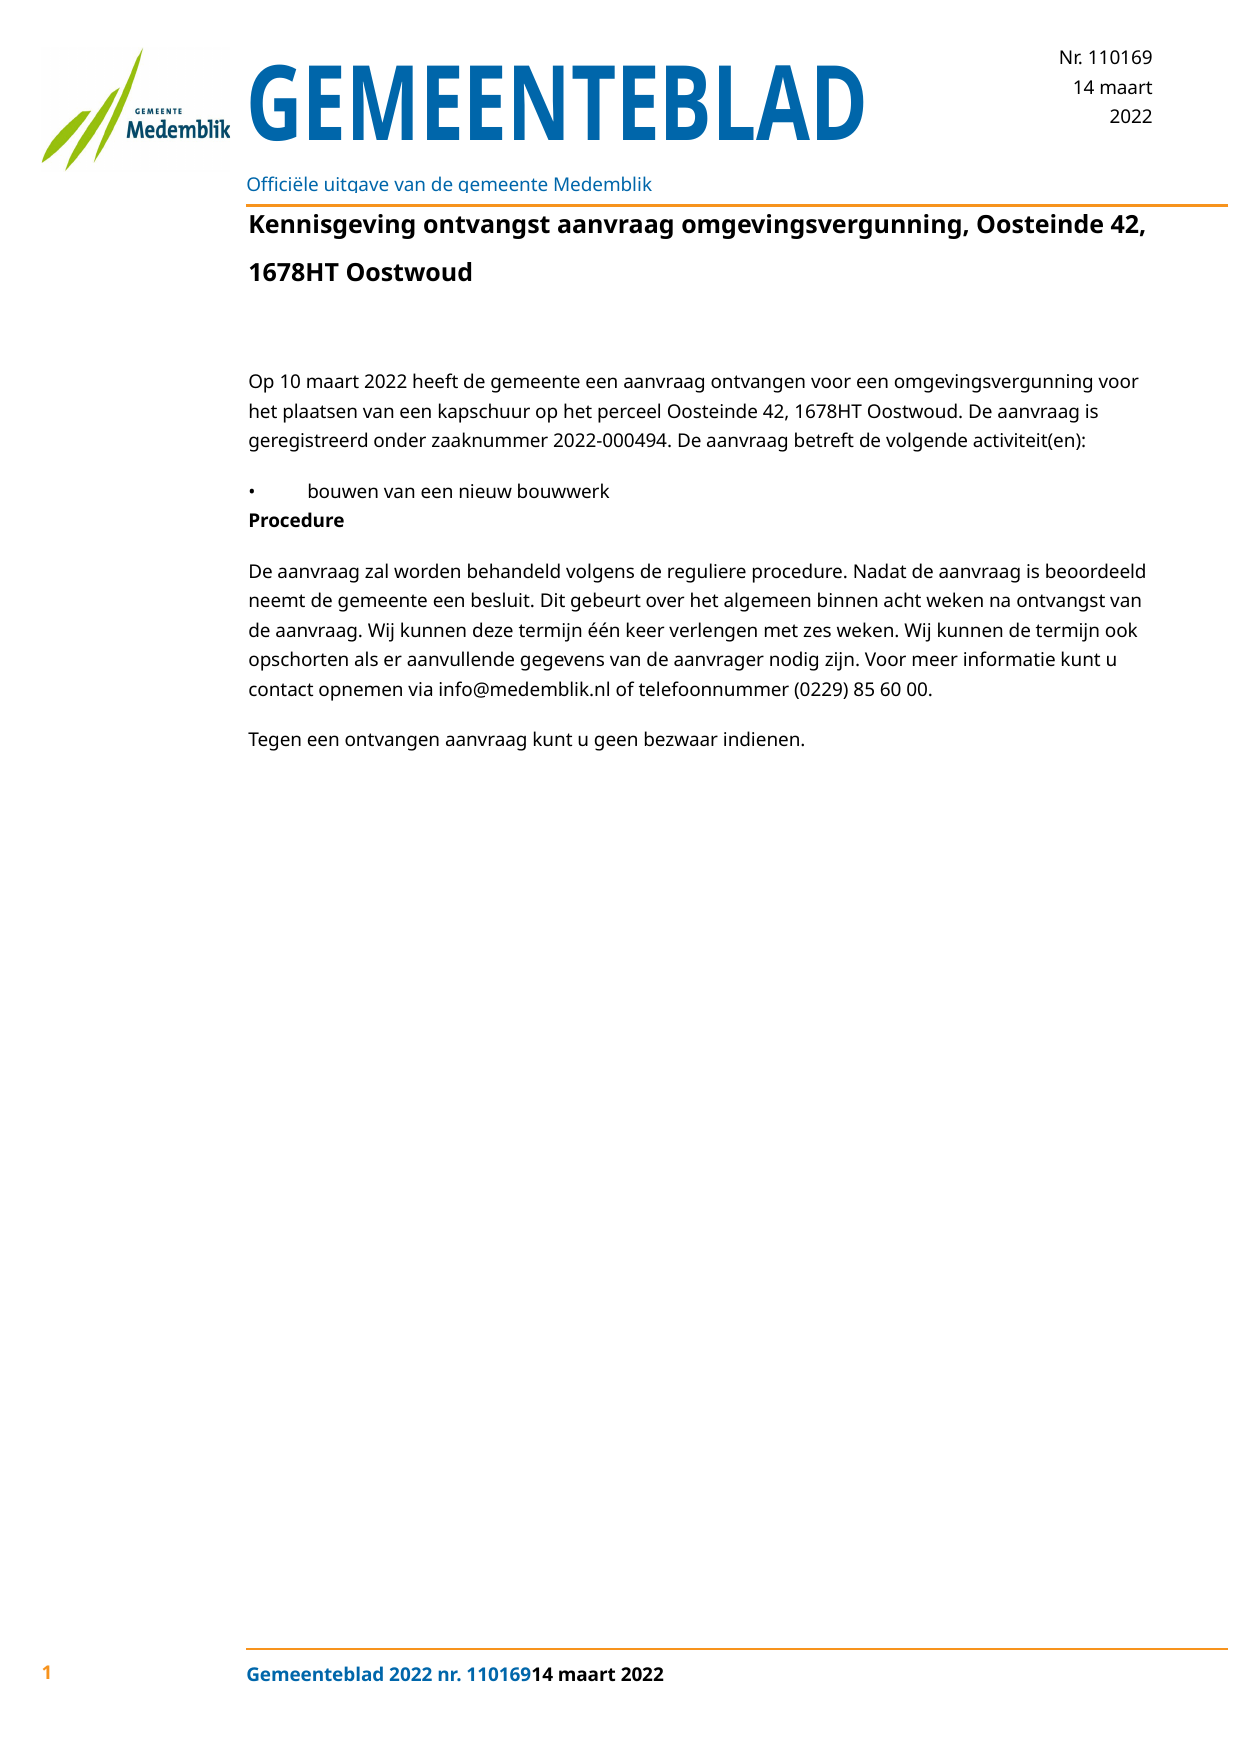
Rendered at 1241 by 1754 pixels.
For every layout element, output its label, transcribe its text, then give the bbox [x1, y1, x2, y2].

text Procedure [248, 507, 1152, 533]
text Op 10 maart 2022 heeft de gemeente een aanvraag ontvangen voor een omgevingsvergunning voor het plaatsen van een kapschuur op het perceel Oosteinde 42, 1678HT Oostwoud. De aanvraag is geregistreerd onder zaaknummer 2022-000494. De aanvraag betreft de volgende activiteit(en): [248, 368, 1152, 453]
text De aanvraag zal worden behandeld volgens de reguliere procedure. Nadat de aanvraag is beoordeeld neemt de gemeente een besluit. Dit gebeurt over het algemeen binnen acht weken na ontvangst van de aanvraag. Wij kunnen deze termijn één keer verlengen met zes weken. Wij kunnen de termijn ook opschorten als er aanvullende gegevens van de aanvrager nodig zijn. Voor meer informatie kunt u contact opnemen via info@medemblik.nl of telefoonnummer (0229) 85 60 00. [248, 558, 1152, 702]
list bouwen van een nieuw bouwwerk [248, 478, 1152, 504]
text Kennisgeving ontvangst aanvraag omgevingsvergunning, Oosteinde 42, 1678HT Oostwoud [248, 207, 1152, 288]
picture [41, 47, 231, 172]
text Tegen een ontvangen aanvraag kunt u geen bezwaar indienen. [248, 727, 1152, 752]
